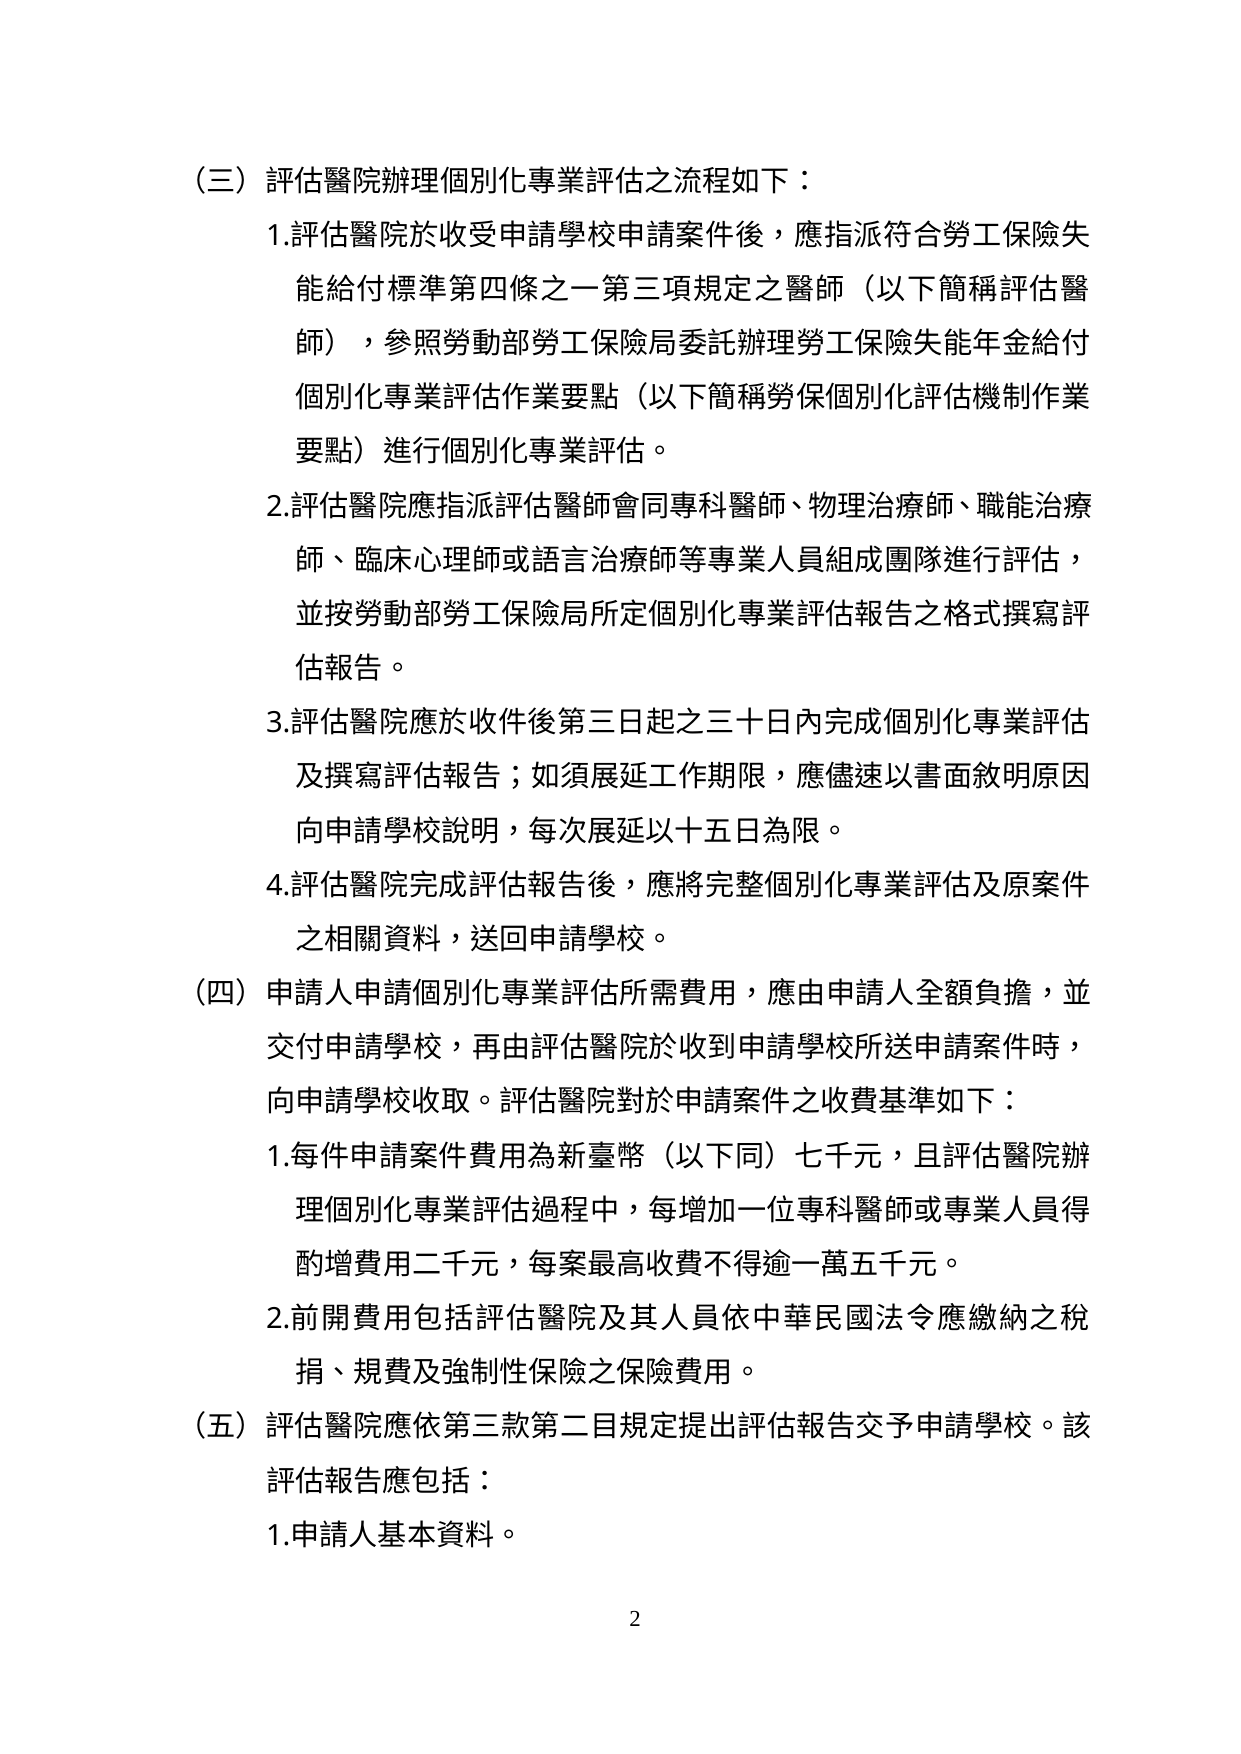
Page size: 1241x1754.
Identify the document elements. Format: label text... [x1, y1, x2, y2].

list 每件申請案件費用為新臺幣（以下同）七千元，且評估醫院辦理個別化專業評估過程中，每增加一位專科醫師或專業人員得酌增費用二千元，每案最高收費不得逾一萬五千元。 [266, 1123, 1092, 1285]
list 評估醫院應指派評估醫師會同專科醫師、物理治療師、職能治療師、臨床心理師或語言治療師等專業人員組成團隊進行評估，並按勞動部勞工保險局所定個別化專業評估報告之格式撰寫評估報告。 [266, 473, 1092, 689]
list 評估醫院應於收件後第三日起之三十日內完成個別化專業評估及撰寫評估報告；如須展延工作期限，應儘速以書面敘明原因向申請學校說明，每次展延以十五日為限。 [266, 689, 1092, 852]
list 評估醫院於收受申請學校申請案件後，應指派符合勞工保險失能給付標準第四條之一第三項規定之醫師（以下簡稱評估醫師），參照勞動部勞工保險局委託辦理勞工保險失能年金給付個別化專業評估作業要點（以下簡稱勞保個別化評估機制作業要點）進行個別化專業評估。 [266, 202, 1092, 473]
list 前開費用包括評估醫院及其人員依中華民國法令應繳納之稅捐、規費及強制性保險之保險費用。 [266, 1285, 1092, 1393]
list 申請人申請個別化專業評估所需費用，應由申請人全額負擔，並交付申請學校，再由評估醫院於收到申請學校所送申請案件時，向申請學校收取。評估醫院對於申請案件之收費基準如下： [177, 960, 1092, 1123]
list 評估醫院應依第三款第二目規定提出評估報告交予申請學校。該評估報告應包括： [177, 1393, 1092, 1502]
list 申請人基本資料。 [266, 1502, 1092, 1556]
list 評估醫院辦理個別化專業評估之流程如下： [177, 148, 1092, 202]
list 評估醫院完成評估報告後，應將完整個別化專業評估及原案件之相關資料，送回申請學校。 [266, 852, 1092, 960]
